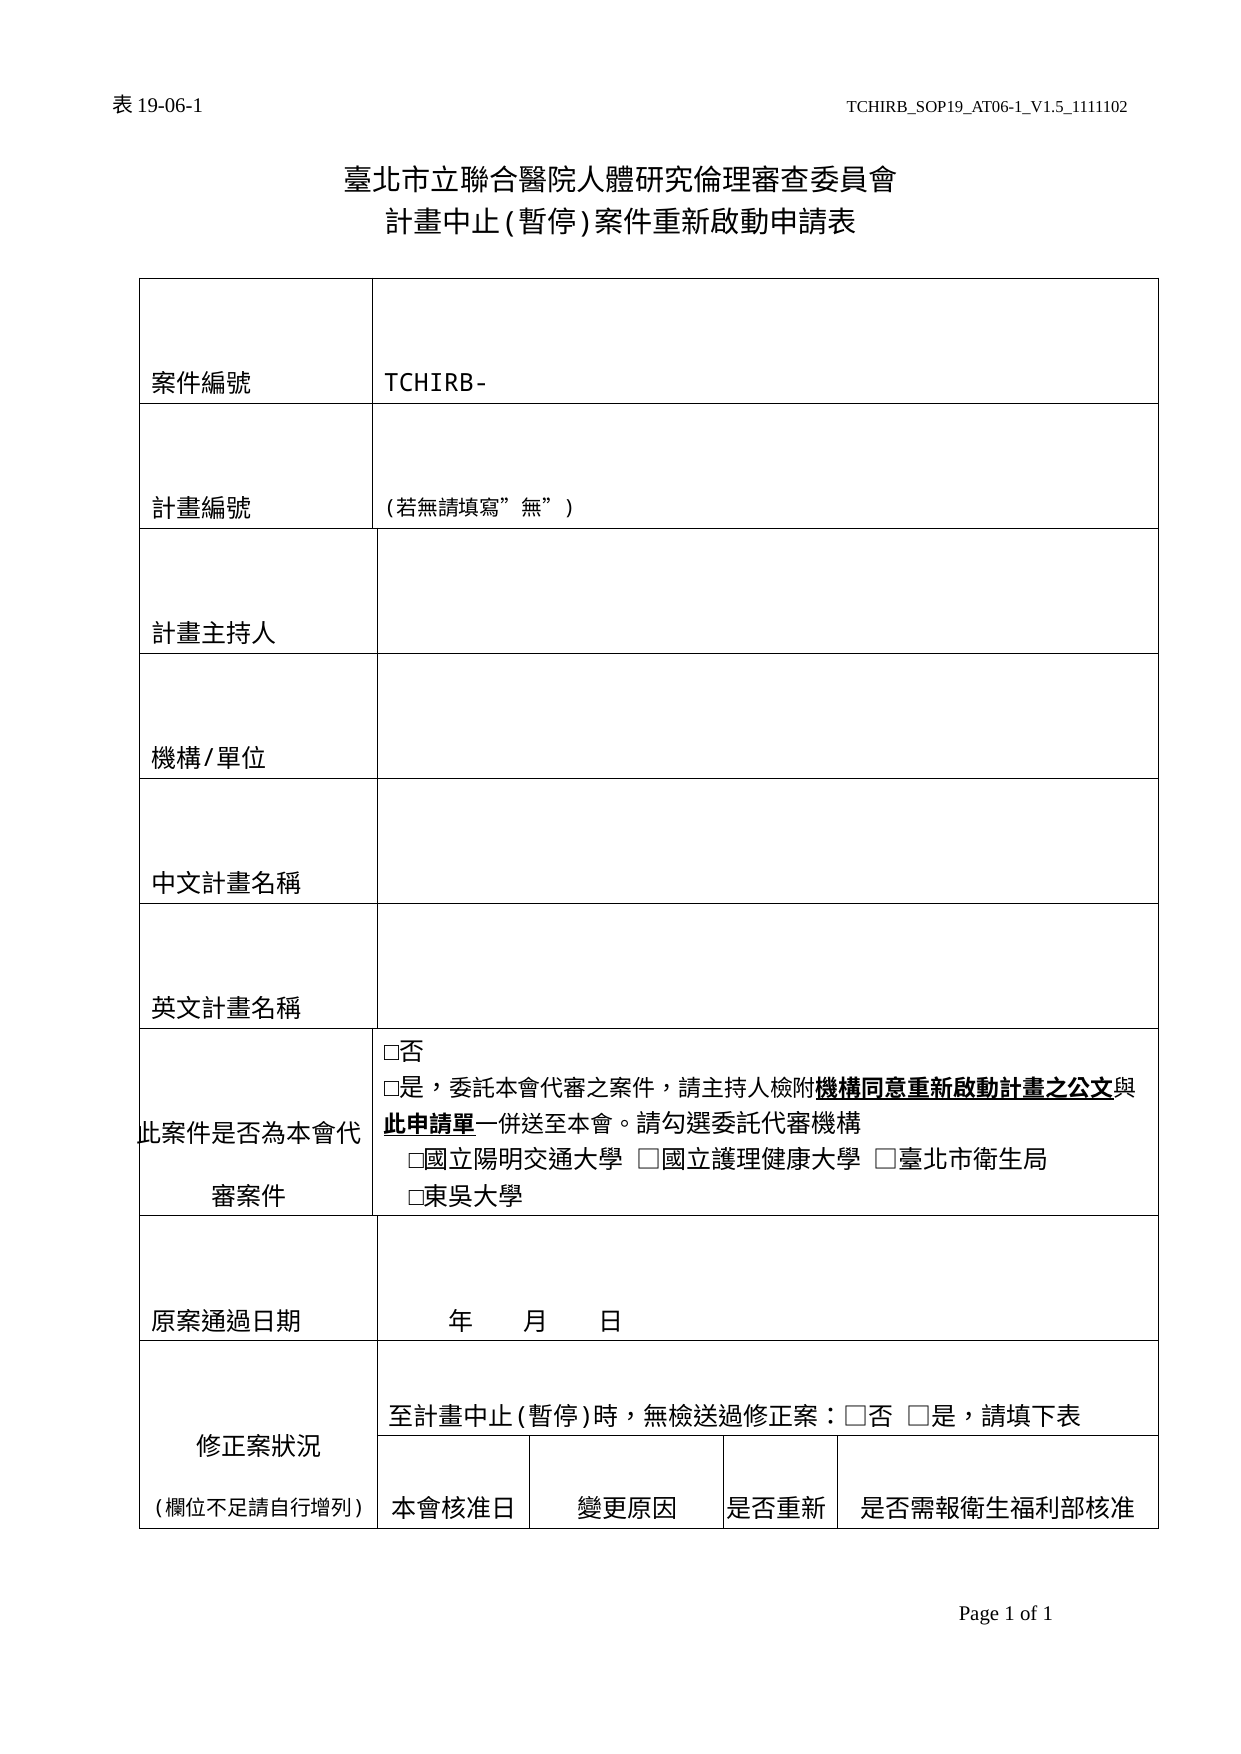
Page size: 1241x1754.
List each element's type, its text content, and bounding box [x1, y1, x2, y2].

table_cell [378, 654, 1158, 777]
table_cell (若無請填寫”無”) [373, 404, 1158, 527]
table_cell 原案通過日期 [140, 1216, 377, 1340]
table_cell [378, 529, 1158, 652]
table_header TCHIRB- [373, 279, 1158, 402]
table_cell 年 月 日 [378, 1216, 1158, 1340]
table_cell 計畫編號 [140, 404, 372, 527]
table_cell 中文計畫名稱 [140, 779, 377, 902]
table_cell 修正案狀況 (欄位不足請自行增列) [140, 1341, 377, 1527]
table_cell 計畫主持人 [140, 529, 377, 652]
table_cell 是否需報衛生福利部核准 [838, 1436, 1158, 1527]
table_cell 機構/單位 [140, 654, 377, 777]
table_cell 變更原因 [530, 1436, 723, 1527]
table_cell 本會核准日 [378, 1436, 529, 1527]
table_cell 是否重新 [724, 1436, 837, 1527]
table_cell [378, 779, 1158, 902]
table_cell 至計畫中止(暫停)時，無檢送過修正案：□否 □是，請填下表 [378, 1341, 1158, 1435]
table_cell □否 □是，委託本會代審之案件，請主持人檢附機構同意重新啟動計畫之公文與此申請單一併送至本會。請勾選委託代審機構 □國立陽明交通大學 □國立護理健康大學 □臺北市衛生局 □東吳大學 [373, 1029, 1158, 1215]
table_cell 此案件是否為本會代審案件 [140, 1029, 372, 1215]
table_cell 英文計畫名稱 [140, 904, 377, 1027]
table_cell [378, 904, 1158, 1027]
table_header 案件編號 [140, 279, 372, 402]
